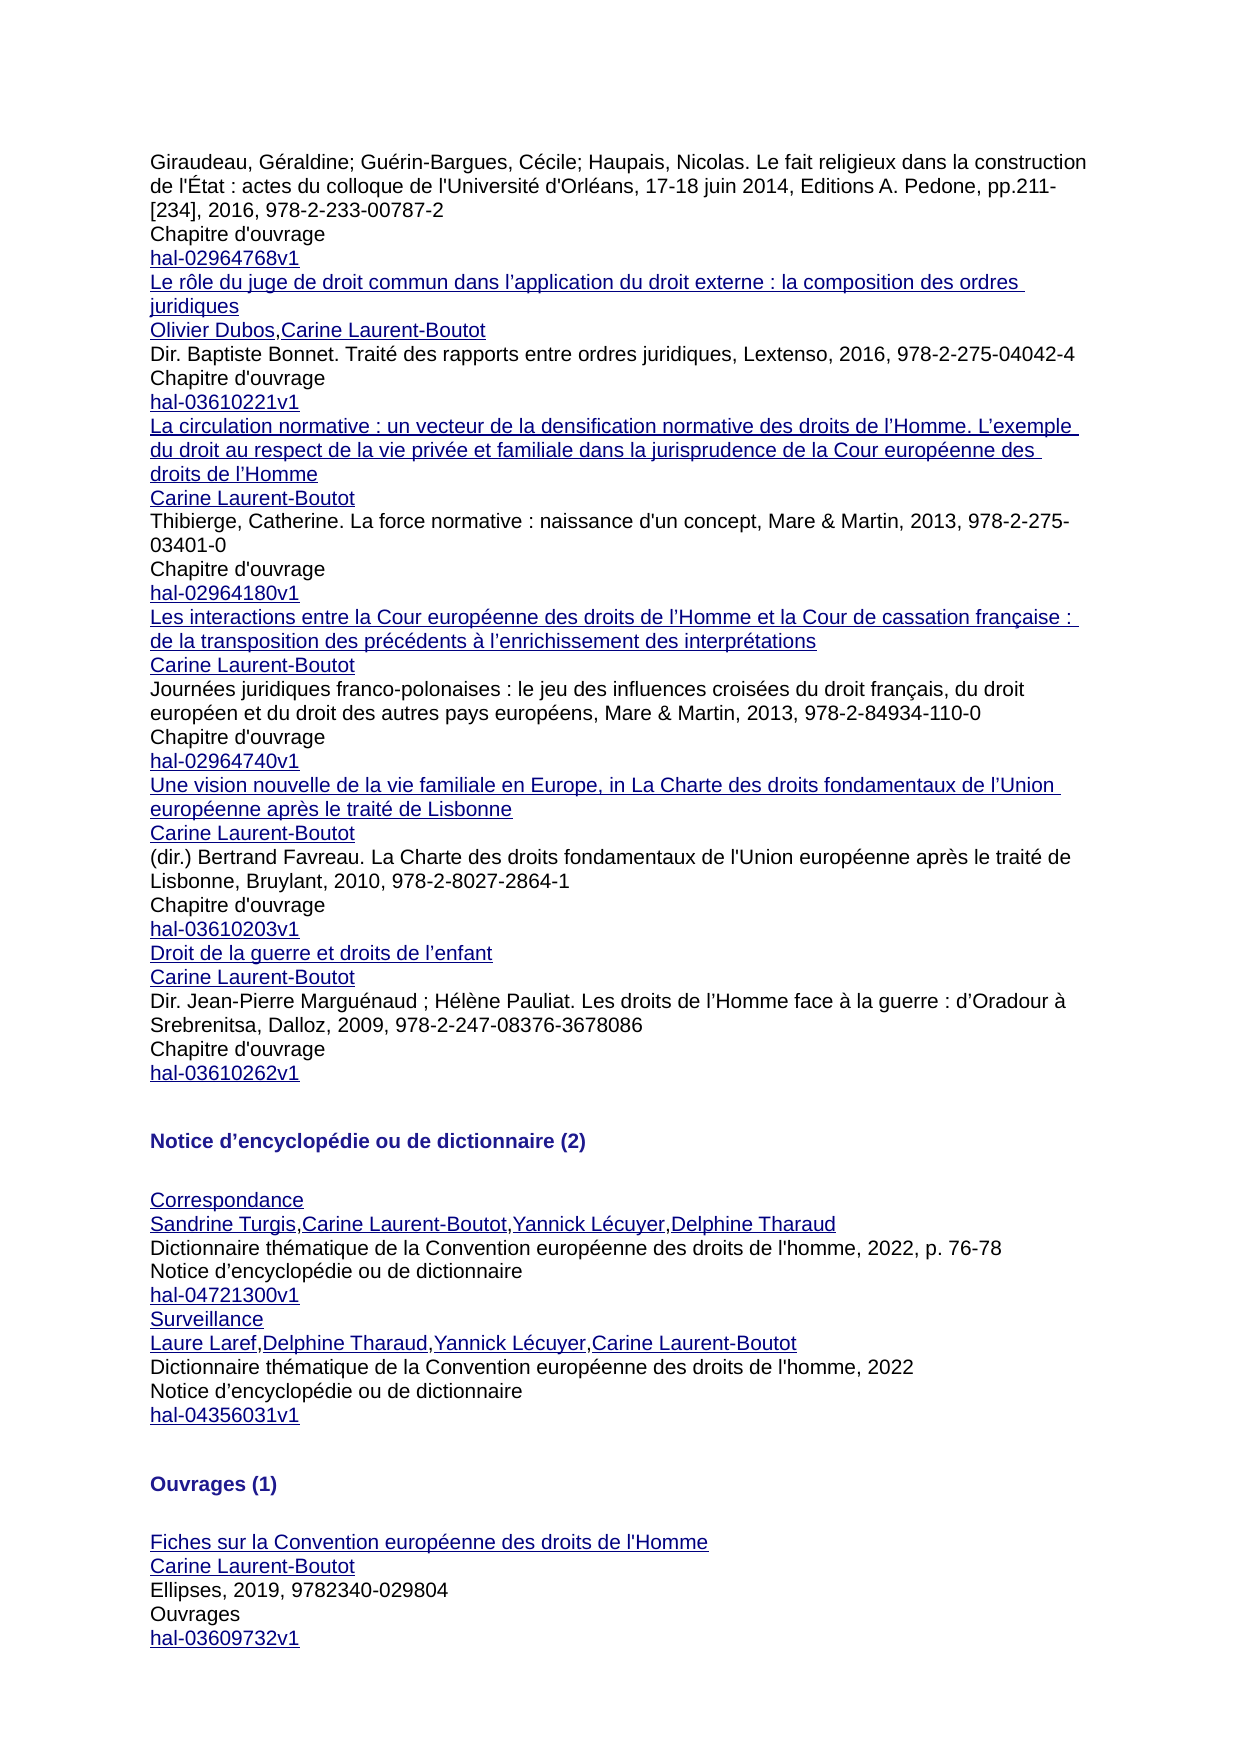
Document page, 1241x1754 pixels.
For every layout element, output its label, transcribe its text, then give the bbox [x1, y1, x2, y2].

table_cell Une vision nouvelle de la vie familiale en Europe, in La Charte des droits fondamentaux de l’Union européenne après le traité de Lisbonne Carine Laurent-Boutot (dir.) Bertrand Favreau. La Charte des droits fondamentaux de l'Union européenne après le traité de Lisbonne, Bruylant, 2010, 978-2-8027-2864-1 Chapitre d'ouvrage hal-03610203v1 [150, 773, 1090, 941]
table_cell Les interactions entre la Cour européenne des droits de l’Homme et la Cour de cassation française : de la transposition des précédents à l’enrichissement des interprétations Carine Laurent-Boutot Journées juridiques franco-polonaises : le jeu des influences croisées du droit français, du droit européen et du droit des autres pays européens, Mare & Martin, 2013, 978-2-84934-110-0 Chapitre d'ouvrage hal-02964740v1 [150, 605, 1090, 773]
subtitle Ouvrages (1) [150, 1472, 1090, 1496]
table_header Fiches sur la Convention européenne des droits de l'Homme Carine Laurent-Boutot Ellipses, 2019, 9782340-029804 Ouvrages hal-03609732v1 [150, 1530, 1090, 1650]
table_cell Droit de la guerre et droits de l’enfant Carine Laurent-Boutot Dir. Jean-Pierre Marguénaud ; Hélène Pauliat. Les droits de l’Homme face à la guerre : d’Oradour à Srebrenitsa, Dalloz, 2009, 978-2-247-08376-3678086 Chapitre d'ouvrage hal-03610262v1 [150, 941, 1090, 1084]
table_cell Surveillance Laure Laref,Delphine Tharaud,Yannick Lécuyer,Carine Laurent-Boutot Dictionnaire thématique de la Convention européenne des droits de l'homme, 2022 Notice d’encyclopédie ou de dictionnaire hal-04356031v1 [150, 1307, 1090, 1427]
table_cell La circulation normative : un vecteur de la densification normative des droits de l’Homme. L’exemple du droit au respect de la vie privée et familiale dans la jurisprudence de la Cour européenne des droits de l’Homme Carine Laurent-Boutot Thibierge, Catherine. La force normative : naissance d'un concept, Mare & Martin, 2013, 978-2-275-03401-0 Chapitre d'ouvrage hal-02964180v1 [150, 414, 1090, 605]
subtitle Notice d’encyclopédie ou de dictionnaire (2) [150, 1129, 1090, 1153]
table_cell Giraudeau, Géraldine; Guérin-Bargues, Cécile; Haupais, Nicolas. Le fait religieux dans la construction de l'État : actes du colloque de l'Université d'Orléans, 17-18 juin 2014, Editions A. Pedone, pp.211-[234], 2016, 978-2-233-00787-2 Chapitre d'ouvrage hal-02964768v1 [150, 150, 1090, 270]
table_cell Le rôle du juge de droit commun dans l’application du droit externe : la composition des ordres juridiques Olivier Dubos,Carine Laurent-Boutot Dir. Baptiste Bonnet. Traité des rapports entre ordres juridiques, Lextenso, 2016, 978-2-275-04042-4 Chapitre d'ouvrage hal-03610221v1 [150, 270, 1090, 413]
table_header Correspondance Sandrine Turgis,Carine Laurent-Boutot,Yannick Lécuyer,Delphine Tharaud Dictionnaire thématique de la Convention européenne des droits de l'homme, 2022, p. 76-78 Notice d’encyclopédie ou de dictionnaire hal-04721300v1 [150, 1188, 1090, 1307]
